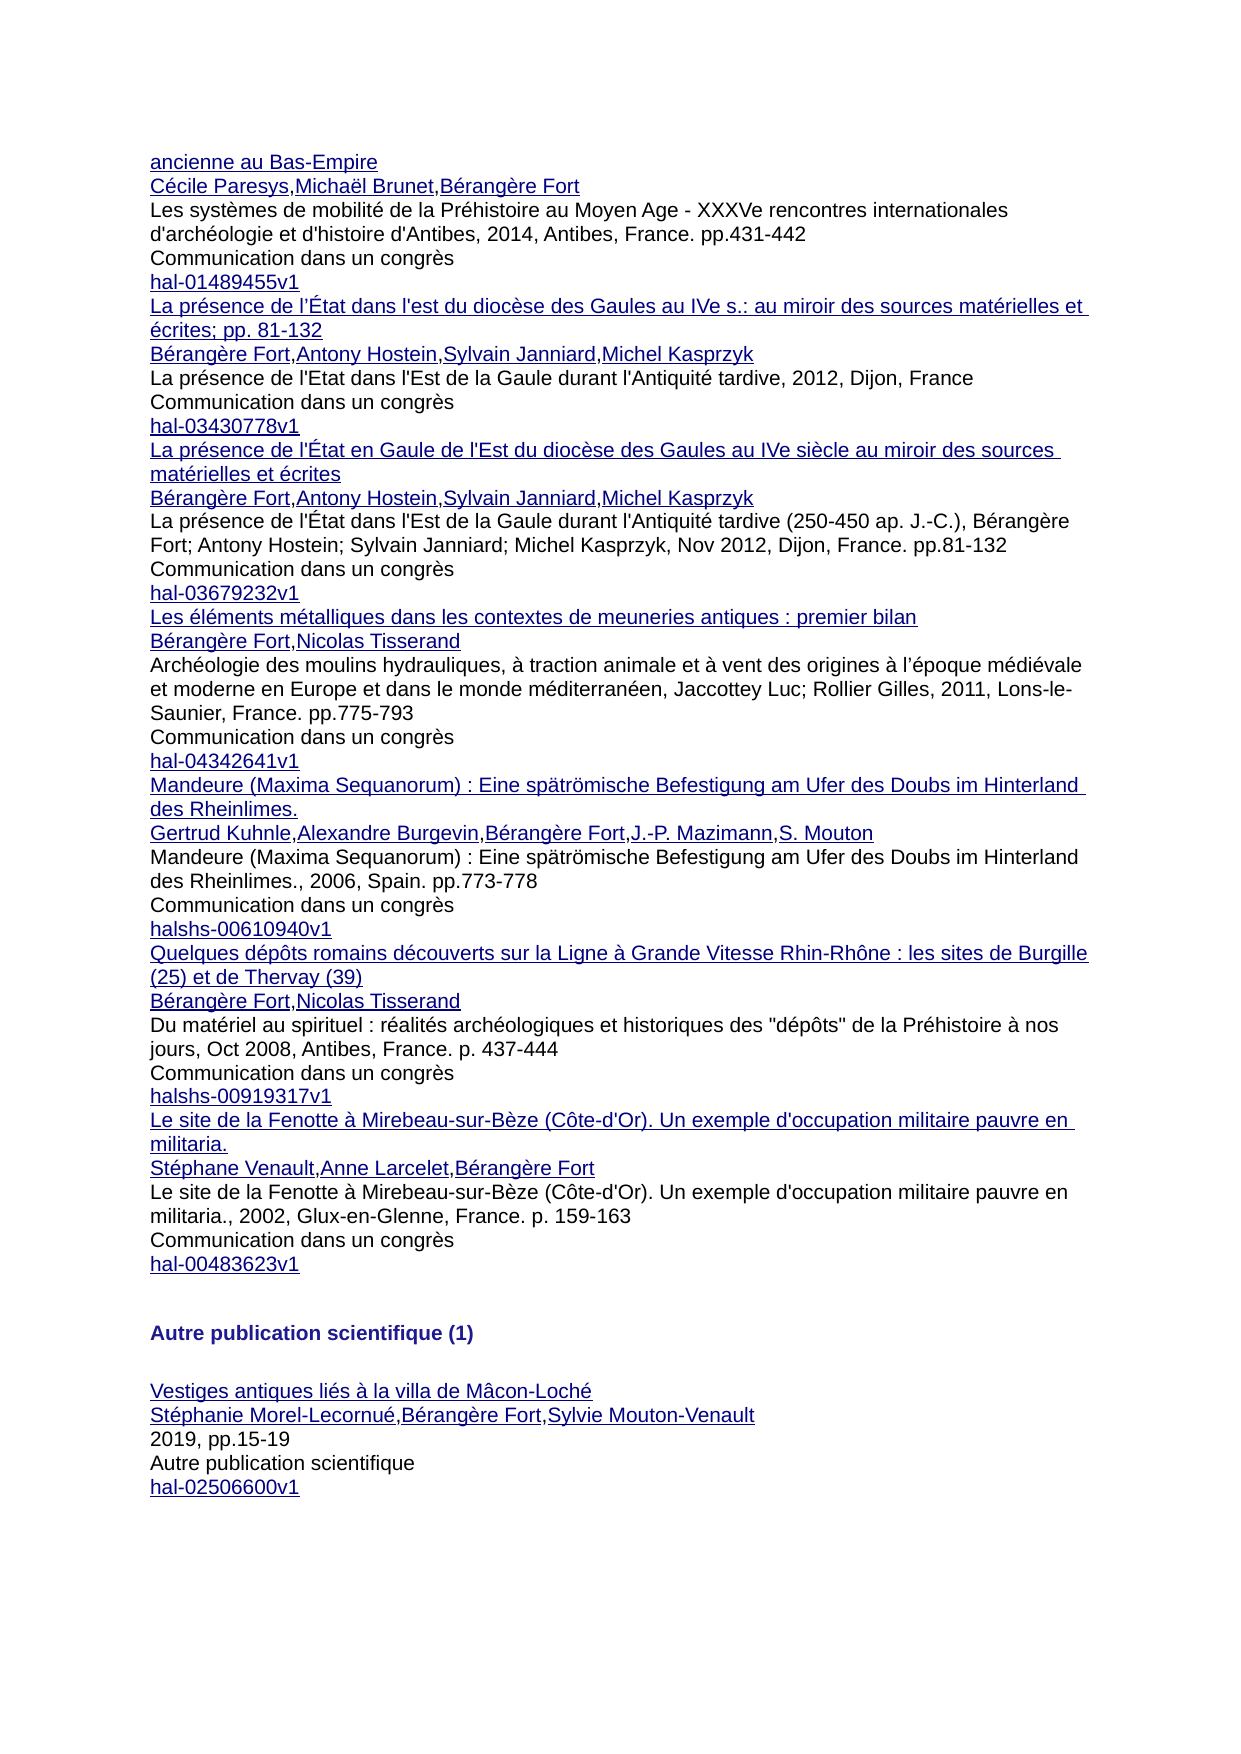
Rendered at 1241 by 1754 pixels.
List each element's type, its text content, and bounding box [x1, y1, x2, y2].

table_cell Les éléments métalliques dans les contextes de meuneries antiques : premier bilan Bérangère Fort,Nicolas Tisserand Archéologie des moulins hydrauliques, à traction animale et à vent des origines à l’époque médiévale et moderne en Europe et dans le monde méditerranéen, Jaccottey Luc; Rollier Gilles, 2011, Lons-le-Saunier, France. pp.775-793 Communication dans un congrès hal-04342641v1 [150, 605, 1090, 773]
table_cell ancienne au Bas-Empire Cécile Paresys,Michaël Brunet,Bérangère Fort Les systèmes de mobilité de la Préhistoire au Moyen Age - XXXVe rencontres internationales d'archéologie et d'histoire d'Antibes, 2014, Antibes, France. pp.431-442 Communication dans un congrès hal-01489455v1 [150, 150, 1090, 294]
table_header Vestiges antiques liés à la villa de Mâcon-Loché Stéphanie Morel-Lecornué,Bérangère Fort,Sylvie Mouton-Venault 2019, pp.15-19 Autre publication scientifique hal-02506600v1 [150, 1379, 1090, 1499]
table_cell La présence de l'État en Gaule de l'Est du diocèse des Gaules au IVe siècle au miroir des sources matérielles et écrites Bérangère Fort,Antony Hostein,Sylvain Janniard,Michel Kasprzyk La présence de l'État dans l'Est de la Gaule durant l'Antiquité tardive (250-450 ap. J.-C.), Bérangère Fort; Antony Hostein; Sylvain Janniard; Michel Kasprzyk, Nov 2012, Dijon, France. pp.81-132 Communication dans un congrès hal-03679232v1 [150, 438, 1090, 605]
subtitle Autre publication scientifique (1) [150, 1321, 1090, 1345]
table_cell Mandeure (Maxima Sequanorum) : Eine spätrömische Befestigung am Ufer des Doubs im Hinterland des Rheinlimes. Gertrud Kuhnle,Alexandre Burgevin,Bérangère Fort,J.-P. Mazimann,S. Mouton Mandeure (Maxima Sequanorum) : Eine spätrömische Befestigung am Ufer des Doubs im Hinterland des Rheinlimes., 2006, Spain. pp.773-778 Communication dans un congrès halshs-00610940v1 [150, 773, 1090, 941]
table_cell Le site de la Fenotte à Mirebeau-sur-Bèze (Côte-d'Or). Un exemple d'occupation militaire pauvre en militaria. Stéphane Venault,Anne Larcelet,Bérangère Fort Le site de la Fenotte à Mirebeau-sur-Bèze (Côte-d'Or). Un exemple d'occupation militaire pauvre en militaria., 2002, Glux-en-Glenne, France. p. 159-163 Communication dans un congrès hal-00483623v1 [150, 1108, 1090, 1276]
table_cell Quelques dépôts romains découverts sur la Ligne à Grande Vitesse Rhin-Rhône : les sites de Burgille (25) et de Thervay (39) Bérangère Fort,Nicolas Tisserand Du matériel au spirituel : réalités archéologiques et historiques des "dépôts" de la Préhistoire à nos jours, Oct 2008, Antibes, France. p. 437-444 Communication dans un congrès halshs-00919317v1 [150, 941, 1090, 1108]
table_cell La présence de l’État dans l'est du diocèse des Gaules au IVe s.: au miroir des sources matérielles et écrites; pp. 81-132 Bérangère Fort,Antony Hostein,Sylvain Janniard,Michel Kasprzyk La présence de l'Etat dans l'Est de la Gaule durant l'Antiquité tardive, 2012, Dijon, France Communication dans un congrès hal-03430778v1 [150, 294, 1090, 437]
